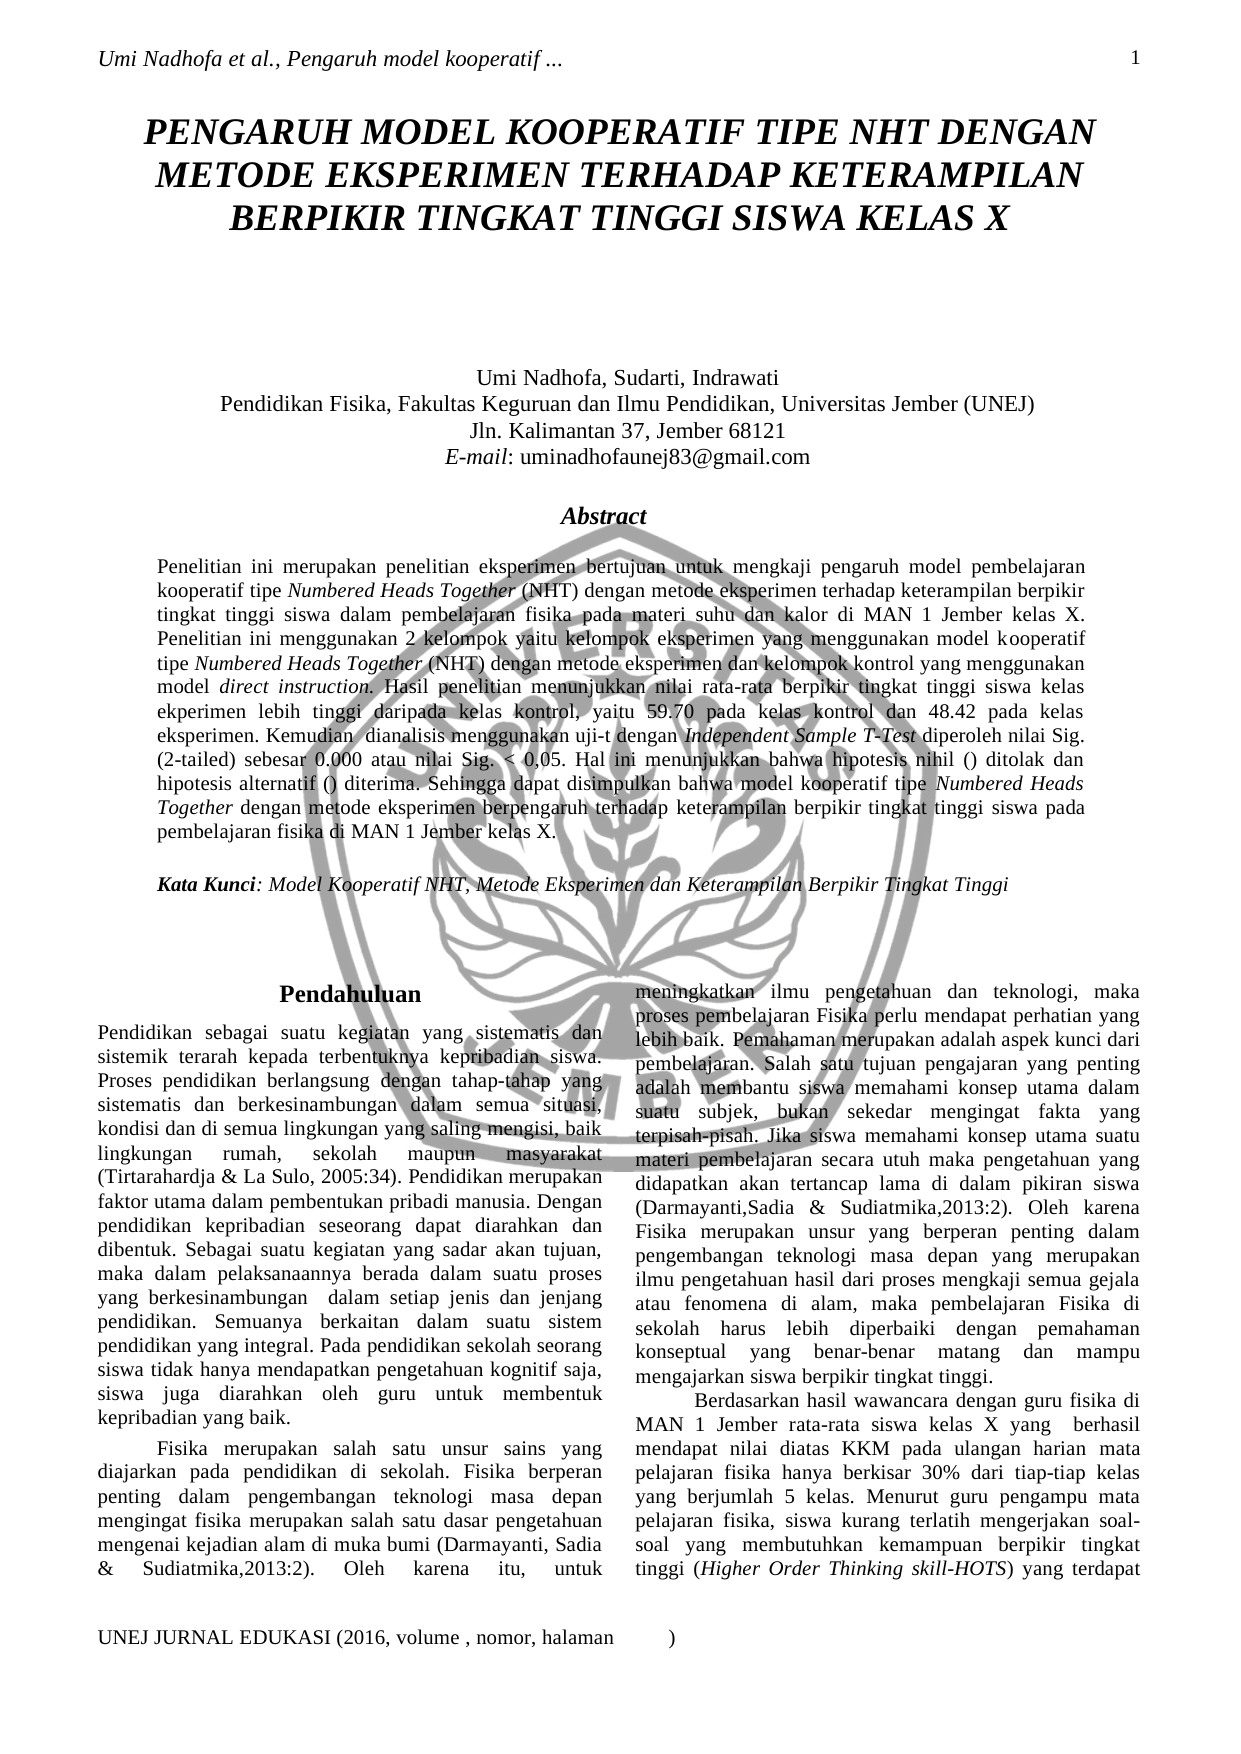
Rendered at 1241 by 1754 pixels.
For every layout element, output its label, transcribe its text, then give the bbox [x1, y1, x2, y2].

picture [603, 469, 635, 501]
picture [603, 843, 635, 872]
text Kata Kunci: Model Kooperatif NHT, Metode Eksperimen dan Keterampilan Berpikir Tingkat Tinggi [157, 872, 1086, 896]
picture [603, 530, 635, 554]
text PENGARUH MODEL KOOPERATIF TIPE NHT DENGAN METODE EKSPERIMEN TERHADAP KETERAMPILAN BERPIKIR TINGKAT TINGGI SISWA KELAS X [101, 109, 1142, 238]
text Pendidikan sebagai suatu kegiatan yang sistematis dan sistemik terarah kepada terbentuknya kepribadian siswa. Proses pendidikan berlangsung dengan tahap-tahap yang sistematis dan berkesinambungan dalam semua situasi, kondisi dan di semua lingkungan yang saling mengisi, baik lingkungan rumah, sekolah maupun masyarakat (Tirtarahardja & La Sulo, 2005:34). Pendidikan merupakan faktor utama dalam pembentukan pribadi manusia. Dengan pendidikan kepribadian seseorang dapat diarahkan dan dibentuk. Sebagai suatu kegiatan yang sadar akan tujuan, maka dalam pelaksanaannya berada dalam suatu proses yang berkesinambungan dalam setiap jenis dan jenjang pendidikan. Semuanya berkaitan dalam suatu sistem pendidikan yang integral. Pada pendidikan sekolah seorang siswa tidak hanya mendapatkan pengetahuan kognitif saja, siswa juga diarahkan oleh guru untuk membentuk kepribadian yang baik. [97, 1020, 603, 1429]
text Berdasarkan hasil wawancara dengan guru fisika di MAN 1 Jember rata-rata siswa kelas X yang berhasil mendapat nilai diatas KKM pada ulangan harian mata pelajaran fisika hanya berkisar 30% dari tiap-tiap kelas yang berjumlah 5 kelas. Menurut guru pengampu mata pelajaran fisika, siswa kurang terlatih mengerjakan soal-soal yang membutuhkan kemampuan berpikir tingkat tinggi (Higher Order Thinking skill-HOTS) yang terdapat [635, 1387, 1141, 1580]
text Fisika merupakan salah satu unsur sains yang diajarkan pada pendidikan di sekolah. Fisika berperan penting dalam pengembangan teknologi masa depan mengingat fisika merupakan salah satu dasar pengetahuan mengenai kejadian alam di muka bumi (Darmayanti, Sadia & Sudiatmika,2013:2). Oleh karena itu, untuk meningkatkan ilmu pengetahuan dan teknologi, maka proses pembelajaran Fisika perlu mendapat perhatian yang lebih baik. Pemahaman merupakan adalah aspek kunci dari pembelajaran. Salah satu tujuan pengajaran yang penting adalah membantu siswa memahami konsep utama dalam suatu subjek, bukan sekedar mengingat fakta yang terpisah-pisah. Jika siswa memahami konsep utama suatu materi pembelajaran secara utuh maka pengetahuan yang didapatkan akan tertancap lama di dalam pikiran siswa (Darmayanti,Sadia & Sudiatmika,2013:2). Oleh karena Fisika merupakan unsur yang berperan penting dalam pengembangan teknologi masa depan yang merupakan ilmu pengetahuan hasil dari proses mengkaji semua gejala atau fenomena di alam, maka pembelajaran Fisika di sekolah harus lebih diperbaiki dengan pemahaman konseptual yang benar-benar matang dan mampu mengajarkan siswa berpikir tingkat tinggi. [97, 1435, 603, 1580]
text Pendahuluan [97, 105, 603, 1007]
text Abstract [98, 501, 1140, 530]
text Penelitian ini merupakan penelitian eksperimen bertujuan untuk mengkaji pengaruh model pembelajaran kooperatif tipe Numbered Heads Together (NHT) dengan metode eksperimen terhadap keterampilan berpikir tingkat tinggi siswa dalam pembelajaran fisika pada materi suhu dan kalor di MAN 1 Jember kelas X. Penelitian ini menggunakan 2 kelompok yaitu kelompok eksperimen yang menggunakan model kooperatif tipe Numbered Heads Together (NHT) dengan metode eksperimen dan kelompok kontrol yang menggunakan model direct instruction. Hasil penelitian menunjukkan nilai rata-rata berpikir tingkat tinggi siswa kelas ekperimen lebih tinggi daripada kelas kontrol, yaitu 59.70 pada kelas kontrol dan 48.42 pada kelas eksperimen. Kemudian dianalisis menggunakan uji-t dengan Independent Sample T-Test diperoleh nilai Sig. (2-tailed) sebesar 0.000 atau nilai Sig. < 0,05. Hal ini menunjukkan bahwa hipotesis nihil () ditolak dan hipotesis alternatif () diterima. Sehingga dapat disimpulkan bahwa model kooperatif tipe Numbered Heads Together dengan metode eksperimen berpengaruh terhadap keterampilan berpikir tingkat tinggi siswa pada pembelajaran fisika di MAN 1 Jember kelas X. [157, 554, 1086, 843]
text Umi Nadhofa, Sudarti, Indrawati Pendidikan Fisika, Fakultas Keguruan dan Ilmu Pendidikan, Universitas Jember (UNEJ) Jln. Kalimantan 37, Jember 68121 E-mail: uminadhofaunej83@gmail.com [156, 363, 1099, 469]
picture [229, 896, 635, 1247]
text Fisika merupakan salah satu unsur sains yang diajarkan pada pendidikan di sekolah. Fisika berperan penting dalam pengembangan teknologi masa depan mengingat fisika merupakan salah satu dasar pengetahuan mengenai kejadian alam di muka bumi (Darmayanti, Sadia & Sudiatmika,2013:2). Oleh karena itu, untuk meningkatkan ilmu pengetahuan dan teknologi, maka proses pembelajaran Fisika perlu mendapat perhatian yang lebih baik. Pemahaman merupakan adalah aspek kunci dari pembelajaran. Salah satu tujuan pengajaran yang penting adalah membantu siswa memahami konsep utama dalam suatu subjek, bukan sekedar mengingat fakta yang terpisah-pisah. Jika siswa memahami konsep utama suatu materi pembelajaran secara utuh maka pengetahuan yang didapatkan akan tertancap lama di dalam pikiran siswa (Darmayanti,Sadia & Sudiatmika,2013:2). Oleh karena Fisika merupakan unsur yang berperan penting dalam pengembangan teknologi masa depan yang merupakan ilmu pengetahuan hasil dari proses mengkaji semua gejala atau fenomena di alam, maka pembelajaran Fisika di sekolah harus lebih diperbaiki dengan pemahaman konseptual yang benar-benar matang dan mampu mengajarkan siswa berpikir tingkat tinggi. [635, 238, 1141, 1387]
